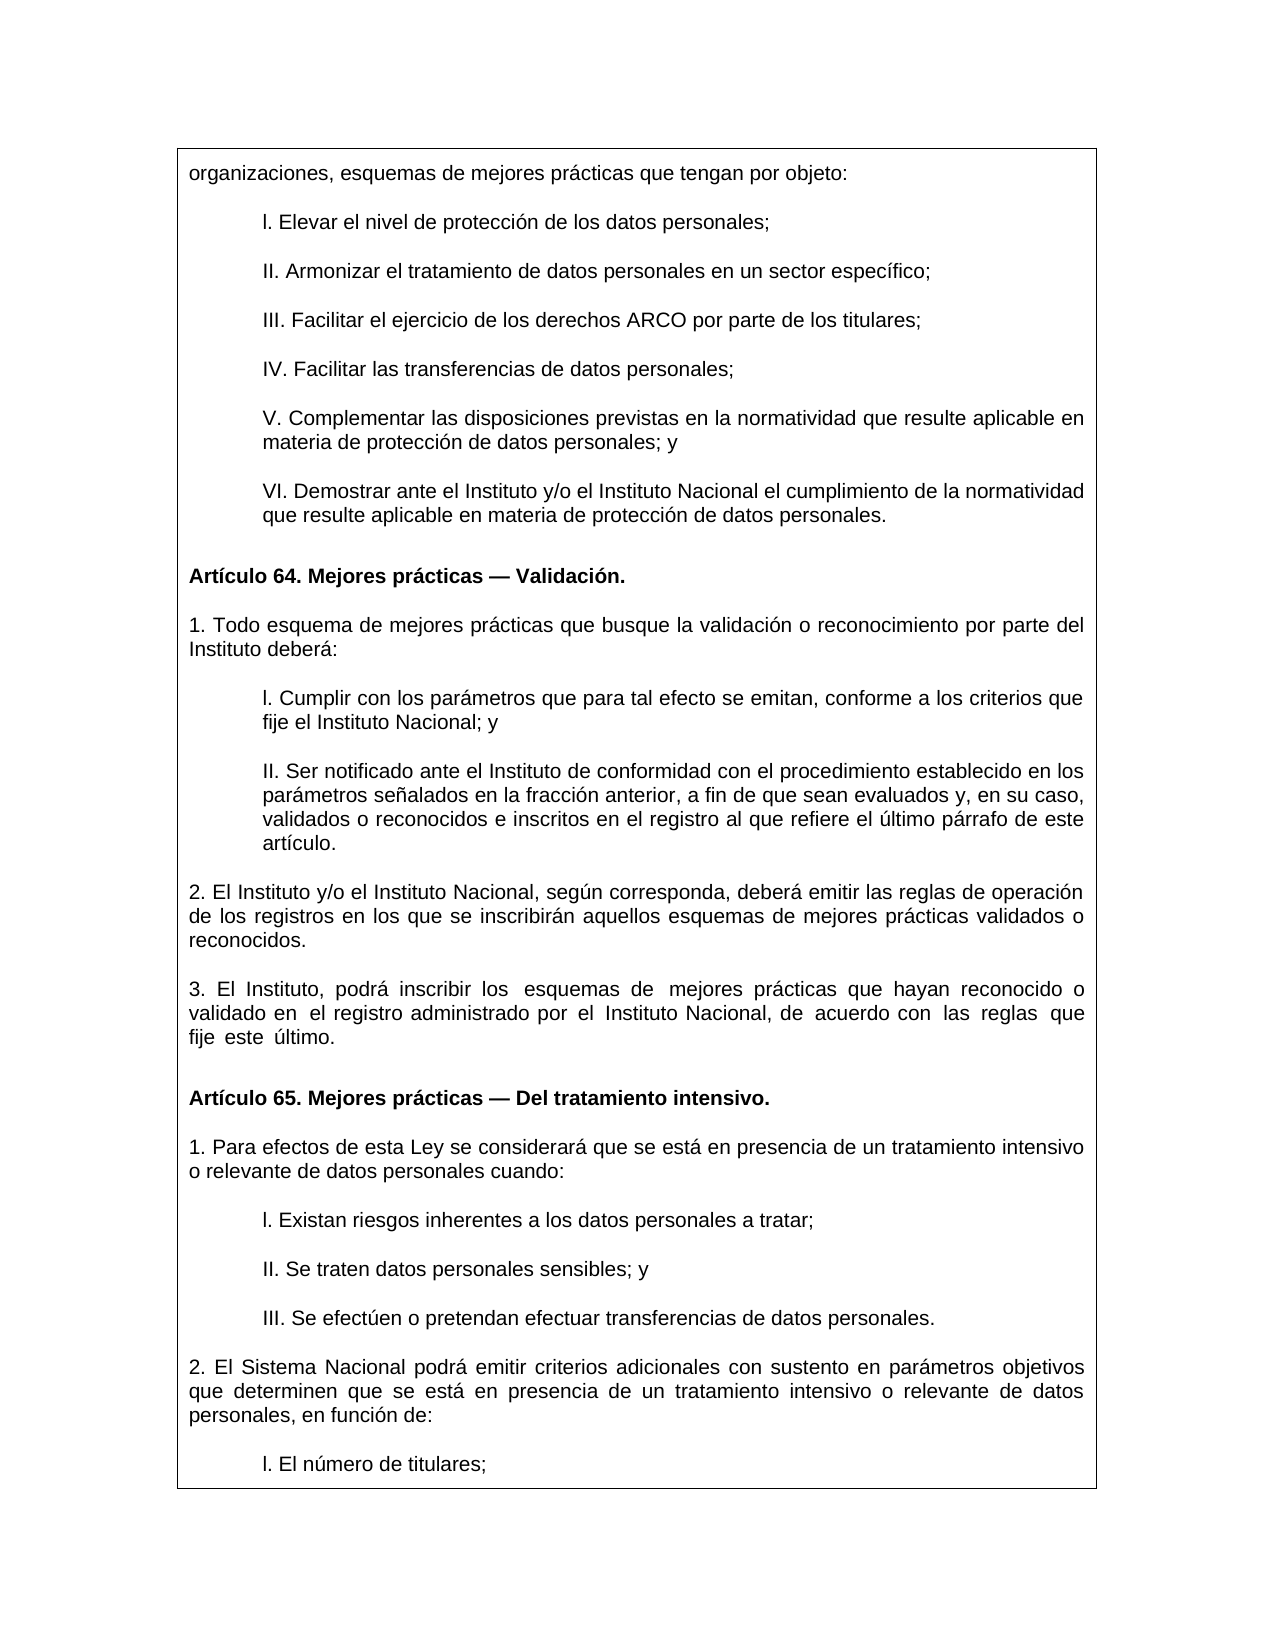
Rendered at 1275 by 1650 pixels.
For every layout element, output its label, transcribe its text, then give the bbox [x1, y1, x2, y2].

table_cell organizaciones, esquemas de mejores prácticas que tengan por objeto: l. Elevar el nivel de protección de los datos personales; II. Armonizar el tratamiento de datos personales en un sector específico; III. Facilitar el ejercicio de los derechos ARCO por parte de los titulares; IV. Facilitar las transferencias de datos personales; V. Complementar las disposiciones previstas en la normatividad que resulte aplicable en materia de protección de datos personales; y VI. Demostrar ante el Instituto y/o el Instituto Nacional el cumplimiento de la normatividad que resulte aplicable en materia de protección de datos personales. Artículo 64. Mejores prácticas — Validación. 1. Todo esquema de mejores prácticas que busque la validación o reconocimiento por parte del Instituto deberá: l. Cumplir con los parámetros que para tal efecto se emitan, conforme a los criterios que fije el Instituto Nacional; y II. Ser notificado ante el Instituto de conformidad con el procedimiento establecido en los parámetros señalados en la fracción anterior, a fin de que sean evaluados y, en su caso, validados o reconocidos e inscritos en el registro al que refiere el último párrafo de este artículo. 2. El Instituto y/o el Instituto Nacional, según corresponda, deberá emitir las reglas de operación de los registros en los que se inscribirán aquellos esquemas de mejores prácticas validados o reconocidos. 3. El Instituto, podrá inscribir los esquemas de mejores prácticas que hayan reconocido o validado en el registro administrado por el Instituto Nacional, de acuerdo con las reglas que fije este último. Artículo 65. Mejores prácticas — Del tratamiento intensivo. 1. Para efectos de esta Ley se considerará que se está en presencia de un tratamiento intensivo o relevante de datos personales cuando: l. Existan riesgos inherentes a los datos personales a tratar; II. Se traten datos personales sensibles; y III. Se efectúen o pretendan efectuar transferencias de datos personales. 2. El Sistema Nacional podrá emitir criterios adicionales con sustento en parámetros objetivos que determinen que se está en presencia de un tratamiento intensivo o relevante de datos personales, en función de: l. El número de titulares; [178, 149, 1096, 1488]
